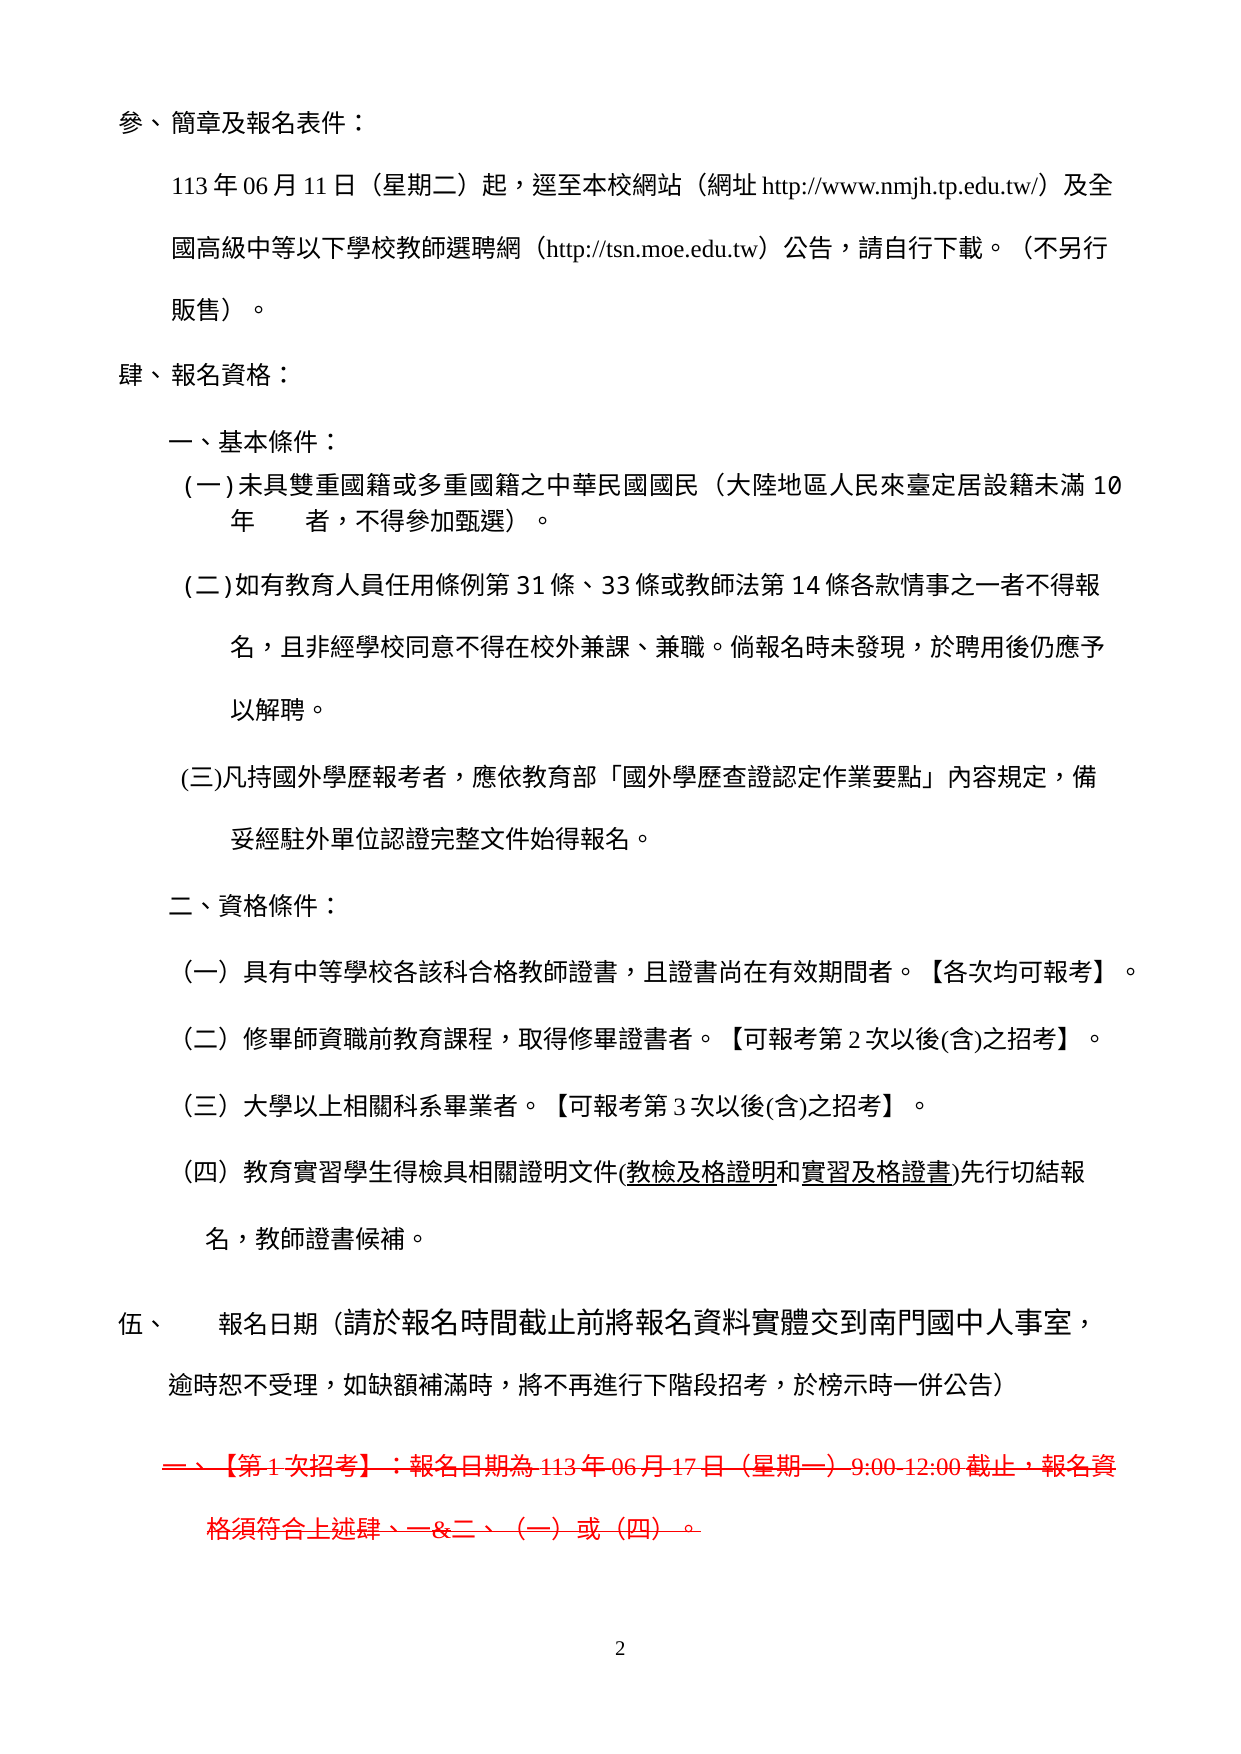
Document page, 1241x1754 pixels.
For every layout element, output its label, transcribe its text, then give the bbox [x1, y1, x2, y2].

list 簡章及報名表件： 113年06月11日（星期二）起，逕至本校網站（網址http://www.nmjh.tp.edu.tw/）及全國高級中等以下學校教師選聘網（http://tsn.moe.edu.tw）公告，請自行下載。（不另行販售）。 [118, 80, 1122, 330]
text (一)未具雙重國籍或多重國籍之中華民國國民（大陸地區人民來臺定居設籍未滿10年 者，不得參加甄選）。 [181, 465, 1122, 538]
text （二）修畢師資職前教育課程，取得修畢證書者。【可報考第2次以後(含)之招考】。 [168, 996, 1122, 1058]
text (三)凡持國外學歷報考者，應依教育部「國外學歷查證認定作業要點」內容規定，備妥經駐外單位認證完整文件始得報名。 [181, 733, 1122, 858]
text 一、基本條件： [168, 398, 1122, 461]
text （一）具有中等學校各該科合格教師證書，且證書尚在有效期間者。【各次均可報考】。 [168, 929, 1122, 992]
text 名，教師證書候補。 [168, 1196, 1122, 1258]
text （四）教育實習學生得檢具相關證明文件(教檢及格證明和實習及格證書)先行切結報 [168, 1129, 1122, 1192]
list 報名日期（請於報名時間截止前將報名資料實體交到南門國中人事室，逾時恕不受理，如缺額補滿時，將不再進行下階段招考，於榜示時一併公告） [118, 1279, 1122, 1404]
list 報名資格： [118, 332, 1122, 394]
text （三）大學以上相關科系畢業者。【可報考第3次以後(含)之招考】。 [168, 1063, 1122, 1125]
text 二、資格條件： [168, 863, 1122, 925]
text (二)如有教育人員任用條例第31條、33條或教師法第14條各款情事之一者不得報名，且非經學校同意不得在校外兼課、兼職。倘報名時未發現，於聘用後仍應予以解聘。 [181, 542, 1122, 729]
text 一、【第1次招考】：報名日期為113年06月17日（星期一）9:00-12:00截止，報名資格須符合上述肆、一&二、（一）或（四）。 [162, 1423, 1122, 1548]
